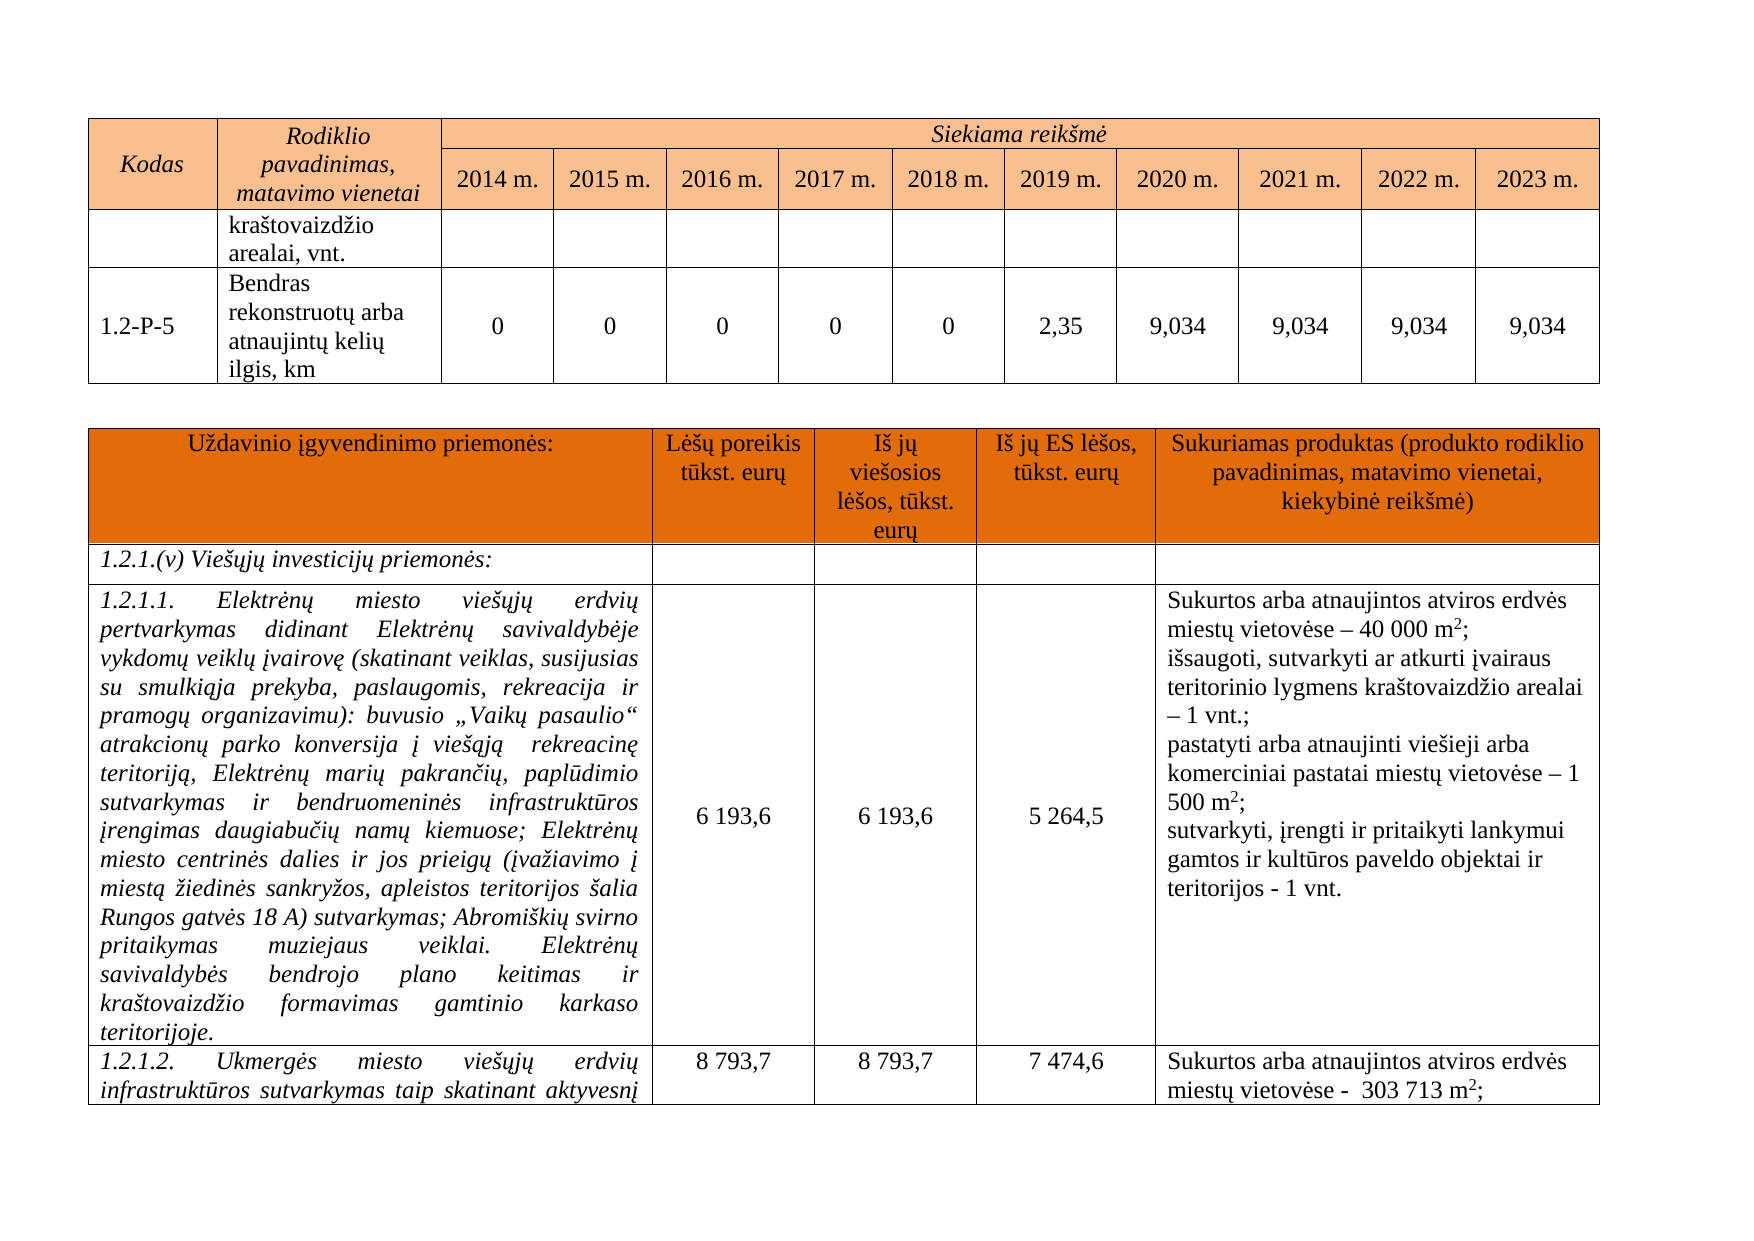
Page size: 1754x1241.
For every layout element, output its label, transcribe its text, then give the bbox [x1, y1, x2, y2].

table_header Lėšų poreikis tūkst. eurų [653, 429, 814, 543]
table_cell 2021 m. [1239, 149, 1361, 209]
table_header Iš jų ES lėšos, tūkst. eurų [977, 429, 1155, 543]
table_header Siekiama reikšmė [442, 119, 1599, 148]
table_cell [554, 210, 666, 267]
table_cell 9,034 [1476, 268, 1599, 383]
table_cell [977, 545, 1155, 584]
table_cell [1239, 210, 1361, 267]
table_cell Bendras rekonstruotų arba atnaujintų kelių ilgis, km [218, 268, 441, 383]
table_header Uždavinio įgyvendinimo priemonės: [89, 429, 652, 543]
table_header Kodas [89, 119, 217, 209]
table_cell Sukurtos arba atnaujintos atviros erdvės miestų vietovėse – 40 000 m2; išsaugoti, sutvarkyti ar atkurti įvairaus teritorinio lygmens kraštovaizdžio arealai – 1 vnt.; pastatyti arba atnaujinti viešieji arba komerciniai pastatai miestų vietovėse – 1 500 m2; sutvarkyti, įrengti ir pritaikyti lankymui gamtos ir kultūros paveldo objektai ir teritorijos - 1 vnt. [1156, 585, 1599, 1045]
table_cell [1117, 210, 1238, 267]
table_cell 9,034 [1117, 268, 1238, 383]
table_cell 2017 m. [779, 149, 892, 209]
table_cell [89, 210, 217, 267]
table_cell 2016 m. [667, 149, 778, 209]
table_cell [667, 210, 778, 267]
table_cell 0 [442, 268, 553, 383]
table_cell 2018 m. [893, 149, 1004, 209]
table_cell 2014 m. [442, 149, 553, 209]
table_cell 0 [554, 268, 666, 383]
table_cell [1476, 210, 1599, 267]
table_cell 8 793,7 [815, 1046, 976, 1104]
table_cell kraštovaizdžio arealai, vnt. [218, 210, 441, 267]
table_header Iš jų viešosios lėšos, tūkst. eurų [815, 429, 976, 543]
table_cell 9,034 [1239, 268, 1361, 383]
table_cell 9,034 [1362, 268, 1475, 383]
table_cell 5 264,5 [977, 585, 1155, 1045]
table_cell 2,35 [1005, 268, 1116, 383]
table_cell Sukurtos arba atnaujintos atviros erdvės miestų vietovėse - 303 713 m2; [1156, 1046, 1599, 1104]
table_cell [1005, 210, 1116, 267]
table_cell 2020 m. [1117, 149, 1238, 209]
table_cell 0 [779, 268, 892, 383]
table_cell [893, 210, 1004, 267]
table_cell 6 193,6 [815, 585, 976, 1045]
table_cell [1362, 210, 1475, 267]
table_cell 7 474,6 [977, 1046, 1155, 1104]
table_cell 2022 m. [1362, 149, 1475, 209]
table_cell [653, 545, 814, 584]
table_cell 1.2.1.2. Ukmergės miesto viešųjų erdvių infrastruktūros sutvarkymas taip skatinant aktyvesnį [89, 1046, 652, 1104]
table_cell [442, 210, 553, 267]
table_header Sukuriamas produktas (produkto rodiklio pavadinimas, matavimo vienetai, kiekybinė reikšmė) [1156, 429, 1599, 543]
table_cell [1156, 545, 1599, 584]
table_cell 0 [893, 268, 1004, 383]
table_cell 1.2-P-5 [89, 268, 217, 383]
table_cell [815, 545, 976, 584]
table_cell 2023 m. [1476, 149, 1599, 209]
table_cell 8 793,7 [653, 1046, 814, 1104]
table_cell 0 [667, 268, 778, 383]
table_cell 1.2.1.(v) Viešųjų investicijų priemonės: [89, 545, 652, 584]
table_header Rodiklio pavadinimas, matavimo vienetai [218, 119, 441, 209]
table_cell [779, 210, 892, 267]
table_cell 1.2.1.1. Elektrėnų miesto viešųjų erdvių pertvarkymas didinant Elektrėnų savivaldybėje vykdomų veiklų įvairovę (skatinant veiklas, susijusias su smulkiąja prekyba, paslaugomis, rekreacija ir pramogų organizavimu): buvusio „Vaikų pasaulio“ atrakcionų parko konversija į viešąją rekreacinę teritoriją, Elektrėnų marių pakrančių, paplūdimio sutvarkymas ir bendruomeninės infrastruktūros įrengimas daugiabučių namų kiemuose; Elektrėnų miesto centrinės dalies ir jos prieigų (įvažiavimo į miestą žiedinės sankryžos, apleistos teritorijos šalia Rungos gatvės 18 A) sutvarkymas; Abromiškių svirno pritaikymas muziejaus veiklai. Elektrėnų savivaldybės bendrojo plano keitimas ir kraštovaizdžio formavimas gamtinio karkaso teritorijoje. [89, 585, 652, 1045]
table_cell 2019 m. [1005, 149, 1116, 209]
table_cell 6 193,6 [653, 585, 814, 1045]
table_cell 2015 m. [554, 149, 666, 209]
